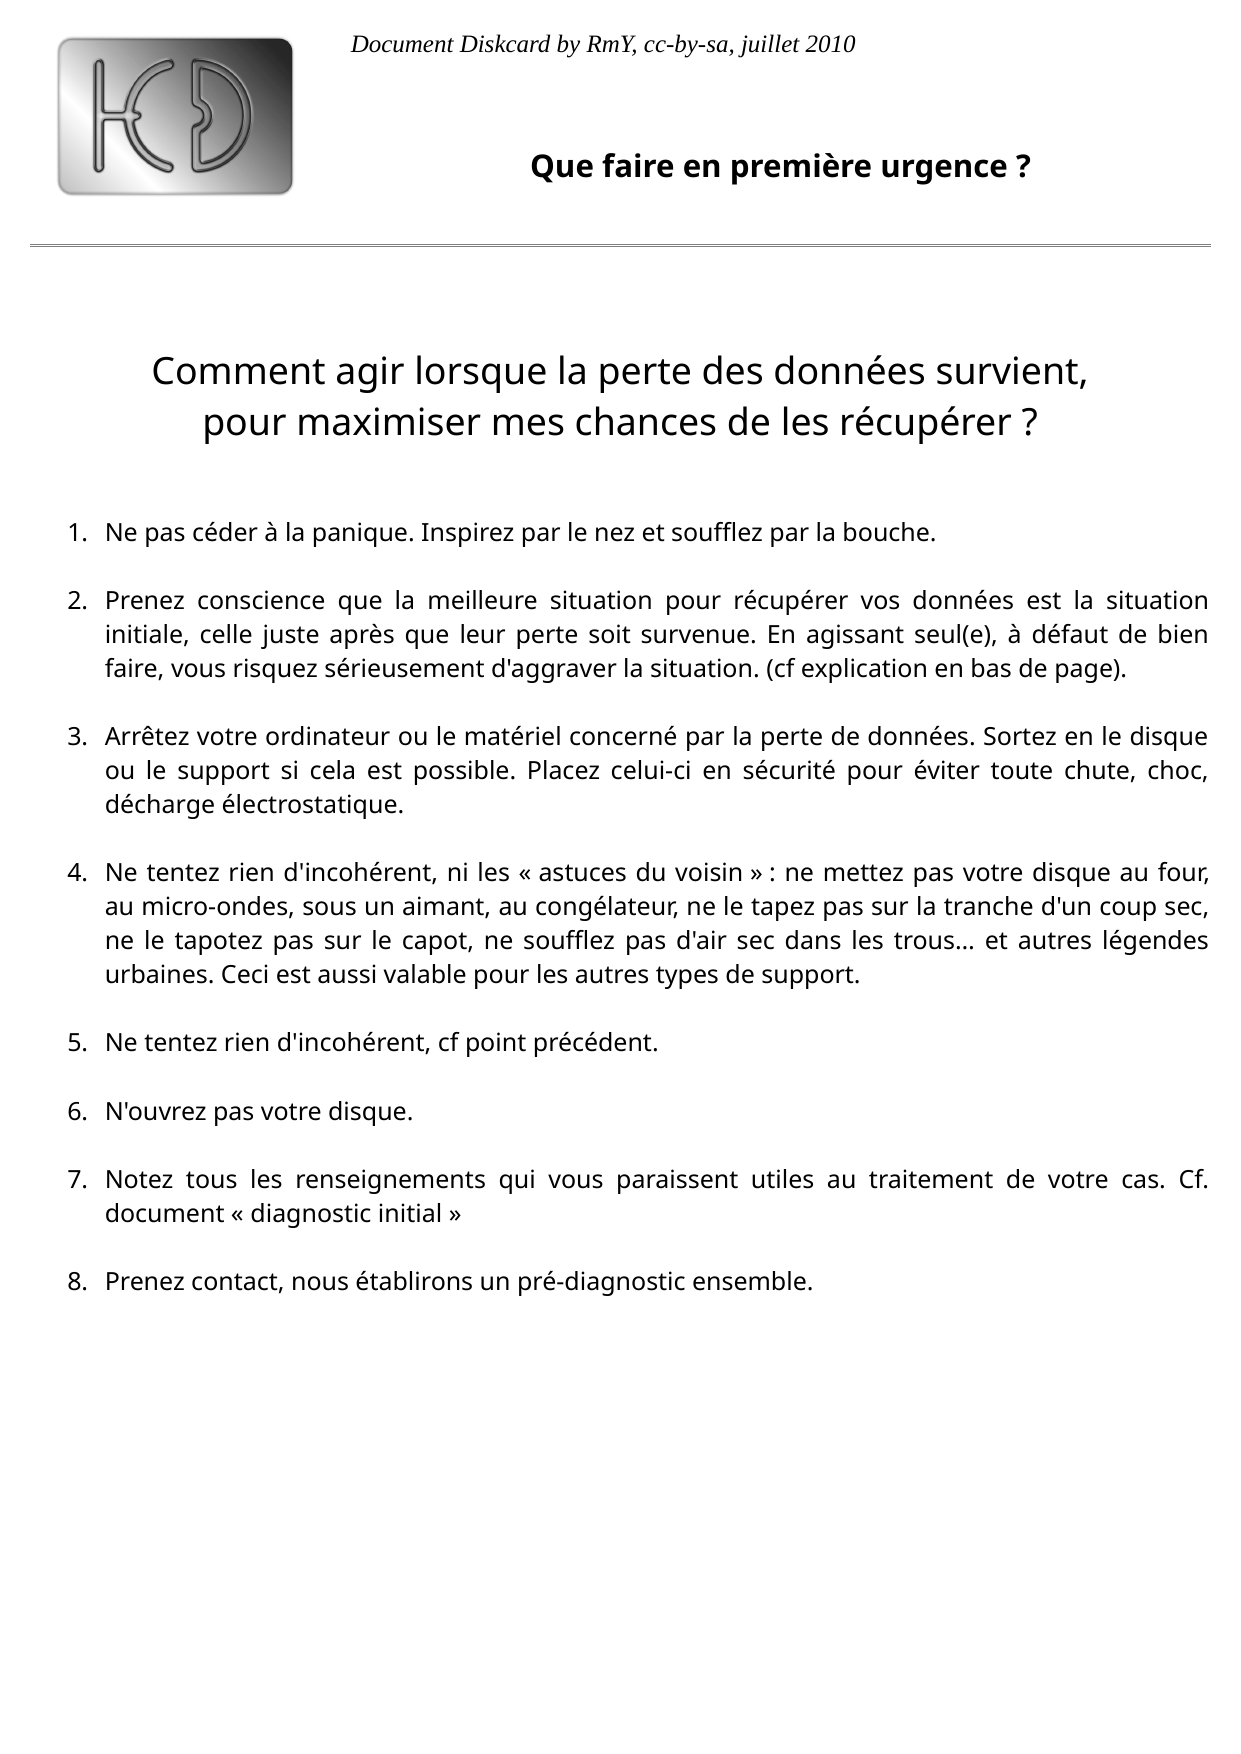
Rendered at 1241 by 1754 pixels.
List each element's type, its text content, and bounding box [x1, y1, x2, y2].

list Notez tous les renseignements qui vous paraissent utiles au traitement de votre cas. Cf. document « diagnostic initial » [67, 1161, 1211, 1229]
list Prenez conscience que la meilleure situation pour récupérer vos données est la situation initiale, celle juste après que leur perte soit survenue. En agissant seul(e), à défaut de bien faire, vous risquez sérieusement d'aggraver la situation. (cf explication en bas de page). [67, 582, 1211, 684]
list Ne tentez rien d'incohérent, ni les « astuces du voisin » : ne mettez pas votre disque au four, au micro-ondes, sous un aimant, au congélateur, ne le tapez pas sur la tranche d'un coup sec, ne le tapotez pas sur le capot, ne soufflez pas d'air sec dans les trous… et autres légendes urbaines. Ceci est aussi valable pour les autres types de support. [67, 855, 1211, 991]
picture [0, 0, 351, 233]
text Que faire en première urgence ? [351, 144, 1211, 187]
list Ne tentez rien d'incohérent, cf point précédent. [67, 1025, 1211, 1059]
list Arrêtez votre ordinateur ou le matériel concerné par la perte de données. Sortez en le disque ou le support si cela est possible. Placez celui-ci en sécurité pour éviter toute chute, choc, décharge électrostatique. [67, 718, 1211, 821]
text Comment agir lorsque la perte des données survient, [29, 344, 1211, 395]
text pour maximiser mes chances de les récupérer ? [29, 395, 1211, 446]
list N'ouvrez pas votre disque. [67, 1093, 1211, 1127]
list Ne pas céder à la panique. Inspirez par le nez et soufflez par la bouche. [67, 514, 1211, 548]
text Document Diskcard by RmY, cc-by-sa, juillet 2010 [351, 29, 1211, 58]
list Prenez contact, nous établirons un pré-diagnostic ensemble. [67, 1263, 1211, 1298]
